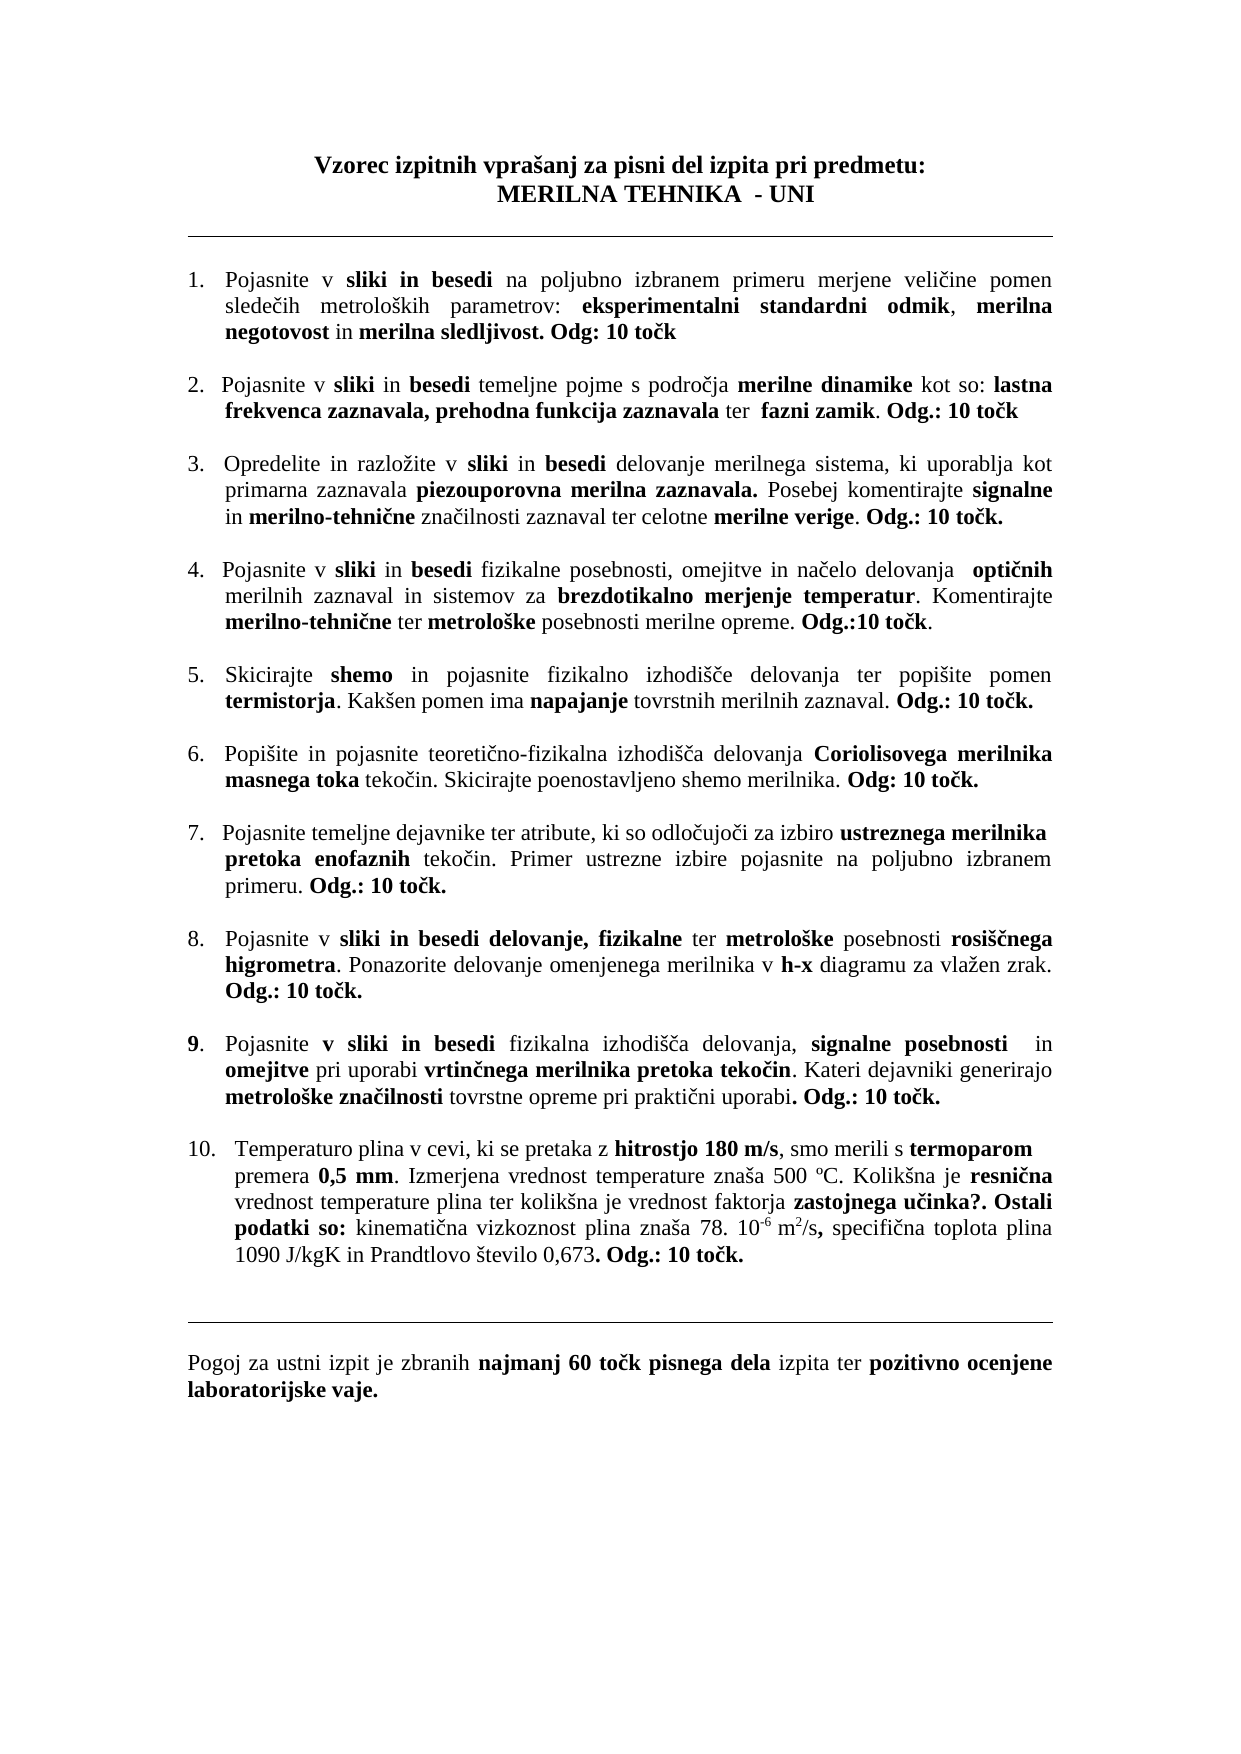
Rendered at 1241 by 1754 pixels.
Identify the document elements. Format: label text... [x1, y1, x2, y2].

text 3. Opredelite in razložite v sliki in besedi delovanje merilnega sistema, ki uporablja kot primarna zaznavala piezouporovna merilna zaznavala. Posebej komentirajte signalne in merilno-tehnične značilnosti zaznaval ter celotne merilne verige. Odg.: 10 točk. [187, 450, 1053, 529]
text 9. Pojasnite v sliki in besedi fizikalna izhodišča delovanja, signalne posebnosti in omejitve pri uporabi vrtinčnega merilnika pretoka tekočin. Kateri dejavniki generirajo metrološke značilnosti tovrstne opreme pri praktični uporabi. Odg.: 10 točk. [187, 1030, 1053, 1109]
text premera 0,5 mm. Izmerjena vrednost temperature znaša 500 ºC. Kolikšna je resnična vrednost temperature plina ter kolikšna je vrednost faktorja zastojnega učinka?. Ostali podatki so: kinematična vizkoznost plina znaša 78. 10-6 m2/s, specifična toplota plina 1090 J/kgK in Prandtlovo število 0,673. Odg.: 10 točk. [234, 1162, 1053, 1267]
subtitle MERILNA TEHNIKA - UNI [187, 179, 1053, 207]
text 4. Pojasnite v sliki in besedi fizikalne posebnosti, omejitve in načelo delovanja optičnih merilnih zaznaval in sistemov za brezdotikalno merjenje temperatur. Komentirajte merilno-tehnične ter metrološke posebnosti merilne opreme. Odg.:10 točk. [187, 556, 1053, 635]
text 7. Pojasnite temeljne dejavnike ter atribute, ki so odločujoči za izbiro ustreznega merilnika [187, 819, 1053, 846]
list Temperaturo plina v cevi, ki se pretaka z hitrostjo 180 m/s, smo merili s termoparom [187, 1135, 1053, 1162]
text pretoka enofaznih tekočin. Primer ustrezne izbire pojasnite na poljubno izbranem primeru. Odg.: 10 točk. [225, 846, 1053, 898]
text 2. Pojasnite v sliki in besedi temeljne pojme s področja merilne dinamike kot so: lastna frekvenca zaznavala, prehodna funkcija zaznavala ter fazni zamik. Odg.: 10 točk [187, 371, 1053, 424]
text Pogoj za ustni izpit je zbranih najmanj 60 točk pisnega dela izpita ter pozitivno ocenjene laboratorijske vaje. [187, 1349, 1053, 1402]
text 5. Skicirajte shemo in pojasnite fizikalno izhodišče delovanja ter popišite pomen termistorja. Kakšen pomen ima napajanje tovrstnih merilnih zaznaval. Odg.: 10 točk. [187, 661, 1053, 714]
text 8. Pojasnite v sliki in besedi delovanje, fizikalne ter metrološke posebnosti rosiščnega higrometra. Ponazorite delovanje omenjenega merilnika v h-x diagramu za vlažen zrak. Odg.: 10 točk. [187, 924, 1053, 1004]
list Pojasnite v sliki in besedi na poljubno izbranem primeru merjene veličine pomen sledečih metroloških parametrov: eksperimentalni standardni odmik, merilna negotovost in merilna sledljivost. Odg: 10 točk [187, 266, 1053, 345]
text Vzorec izpitnih vprašanj za pisni del izpita pri predmetu: [187, 150, 1053, 179]
text 6. Popišite in pojasnite teoretično-fizikalna izhodišča delovanja Coriolisovega merilnika masnega toka tekočin. Skicirajte poenostavljeno shemo merilnika. Odg: 10 točk. [187, 740, 1053, 793]
